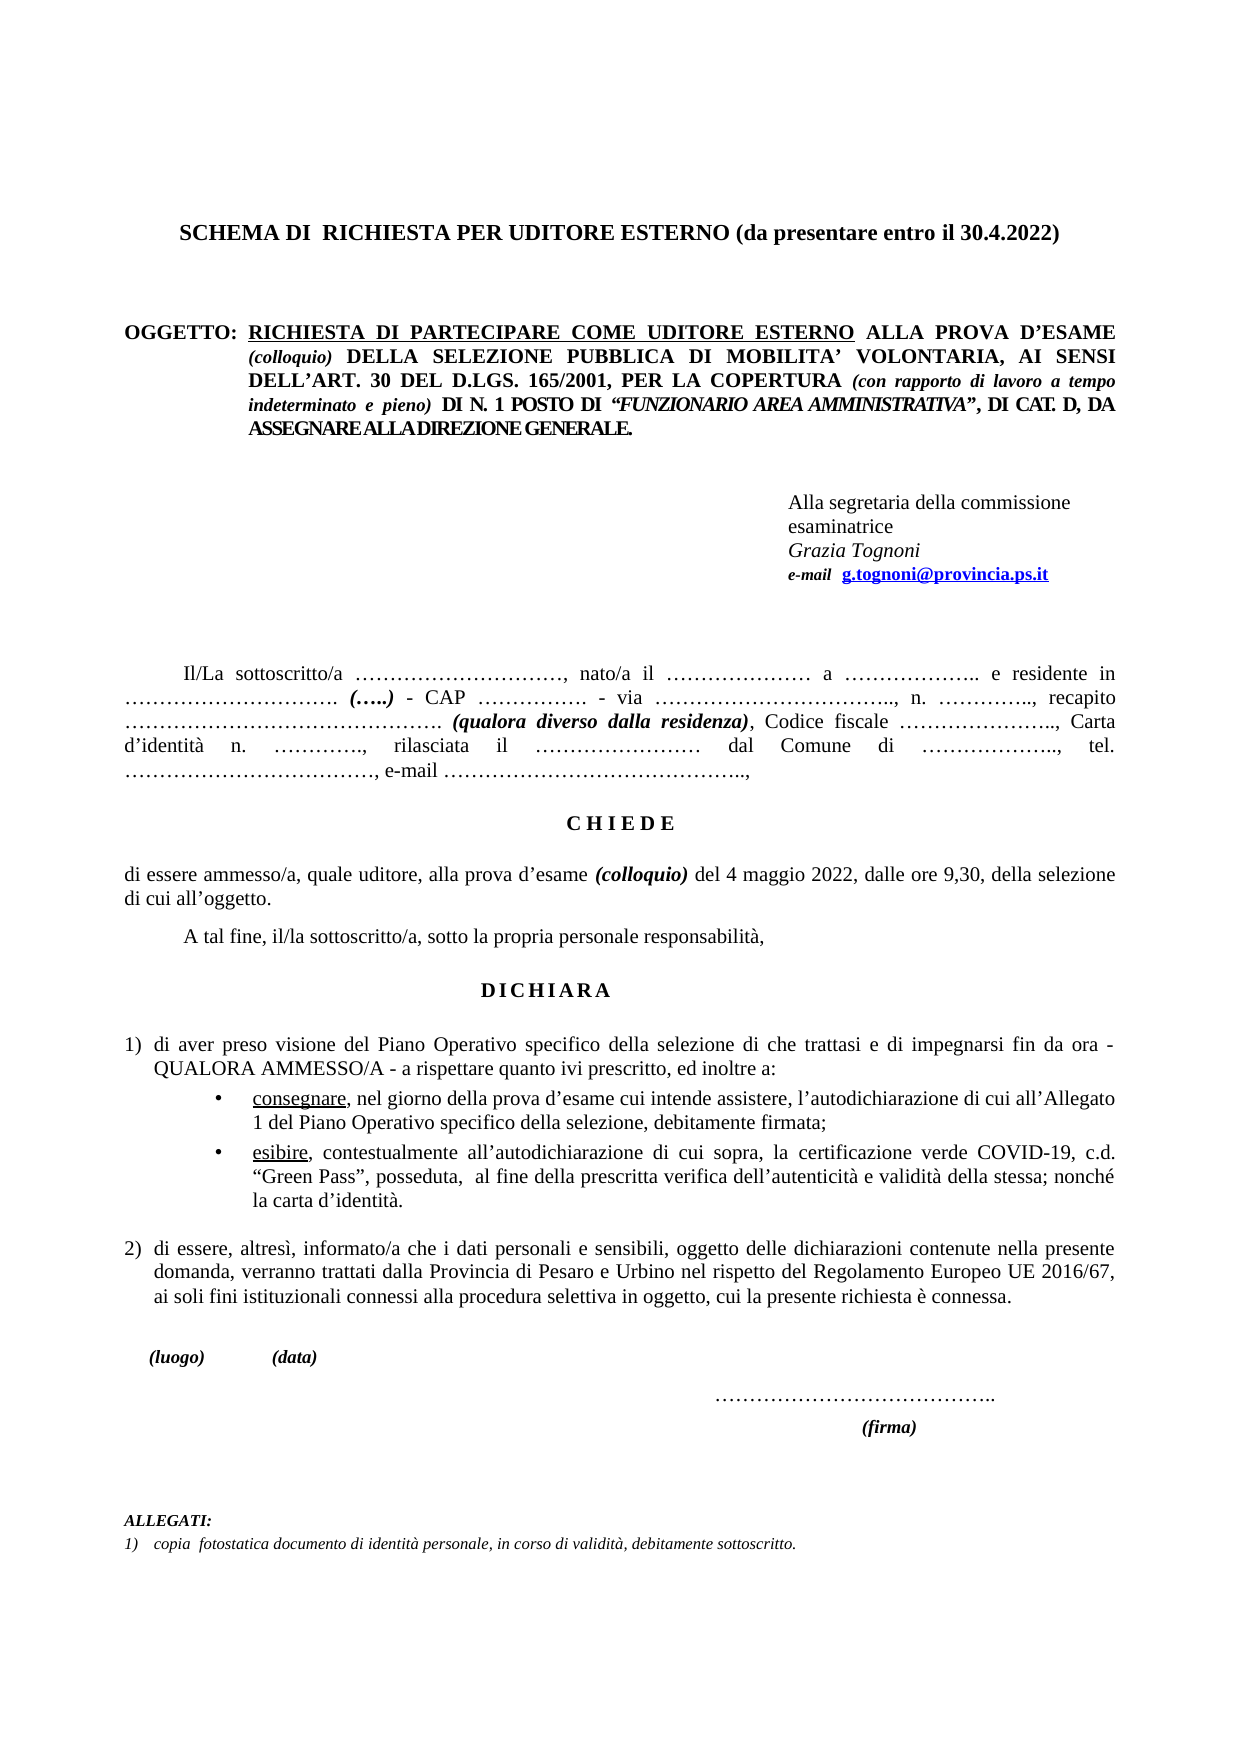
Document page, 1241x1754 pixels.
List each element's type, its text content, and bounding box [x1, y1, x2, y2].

text 2) di essere, altresì, informato/a che i dati personali e sensibili, oggetto delle dichiarazioni contenute nella presente domanda, verranno trattati dalla Provincia di Pesaro e Urbino nel rispetto del Regolamento Europeo UE 2016/67, ai soli fini istituzionali connessi alla procedura selettiva in oggetto, cui la presente richiesta è connessa. [124, 1235, 1116, 1308]
text di essere ammesso/a, quale uditore, alla prova d’esame (colloquio) del 4 maggio 2022, dalle ore 9,30, della selezione di cui all’oggetto. [124, 862, 1116, 910]
text Grazia Tognoni [183, 538, 1116, 562]
text SCHEMA DI RICHIESTA PER UDITORE ESTERNO (da presentare entro il 30.4.2022) [122, 219, 1116, 245]
text OGGETTO: RICHIESTA DI PARTECIPARE COME UDITORE ESTERNO ALLA PROVA D’ESAME (colloquio) DELLA SELEZIONE PUBBLICA DI MOBILITA’ VOLONTARIA, AI SENSI DELL’ART. 30 DEL D.LGS. 165/2001, PER LA COPERTURA (con rapporto di lavoro a tempo indeterminato e pieno) DI N. 1 POSTO DI “FUNZIONARIO AREA AMMINISTRATIVA”, DI CAT. D, DA ASSEGNARE ALLA DIREZIONE GENERALE. [124, 320, 1116, 440]
text Il/La sottoscritto/a …………………………, nato/a il ………………… a ……………….. e residente in …………………………. (…..) - CAP ……………. - via …………………………….., n. ………….., recapito ………………………………………. (qualora diverso dalla residenza), Codice fiscale ………………….., Carta d’identità n. …………., rilasciata il …………………… dal Comune di ……………….., tel. ………………………………, e-mail …………………………………….., [124, 661, 1116, 782]
text ALLEGATI: [124, 1511, 1116, 1530]
text (luogo) (data) [130, 1346, 1116, 1368]
text e-mail g.tognoni@provincia.ps.it [183, 562, 1116, 584]
text (firma) [183, 1416, 1116, 1437]
list esibire, contestualmente all’autodichiarazione di cui sopra, la certificazione verde COVID-19, c.d. “Green Pass”, posseduta, al fine della prescritta verifica dell’autenticità e validità della stessa; nonché la carta d’identità. [215, 1139, 1116, 1212]
list consegnare, nel giorno della prova d’esame cui intende assistere, l’autodichiarazione di cui all’Allegato 1 del Piano Operativo specifico della selezione, debitamente firmata; [215, 1086, 1116, 1134]
text ………………………………….. [183, 1382, 1116, 1406]
text A tal fine, il/la sottoscritto/a, sotto la propria personale responsabilità, [124, 924, 1116, 948]
text 1) copia fotostatica documento di identità personale, in corso di validità, debitamente sottoscritto. [124, 1534, 1116, 1553]
text C H I E D E [124, 811, 1116, 835]
text 1) di aver preso visione del Piano Operativo specifico della selezione di che trattasi e di impegnarsi fin da ora - QUALORA AMMESSO/A - a rispettare quanto ivi prescritto, ed inoltre a: [124, 1031, 1116, 1079]
subtitle DICHIARA [0, 978, 1116, 1002]
text Alla segretaria della commissione esaminatrice [183, 490, 1116, 538]
